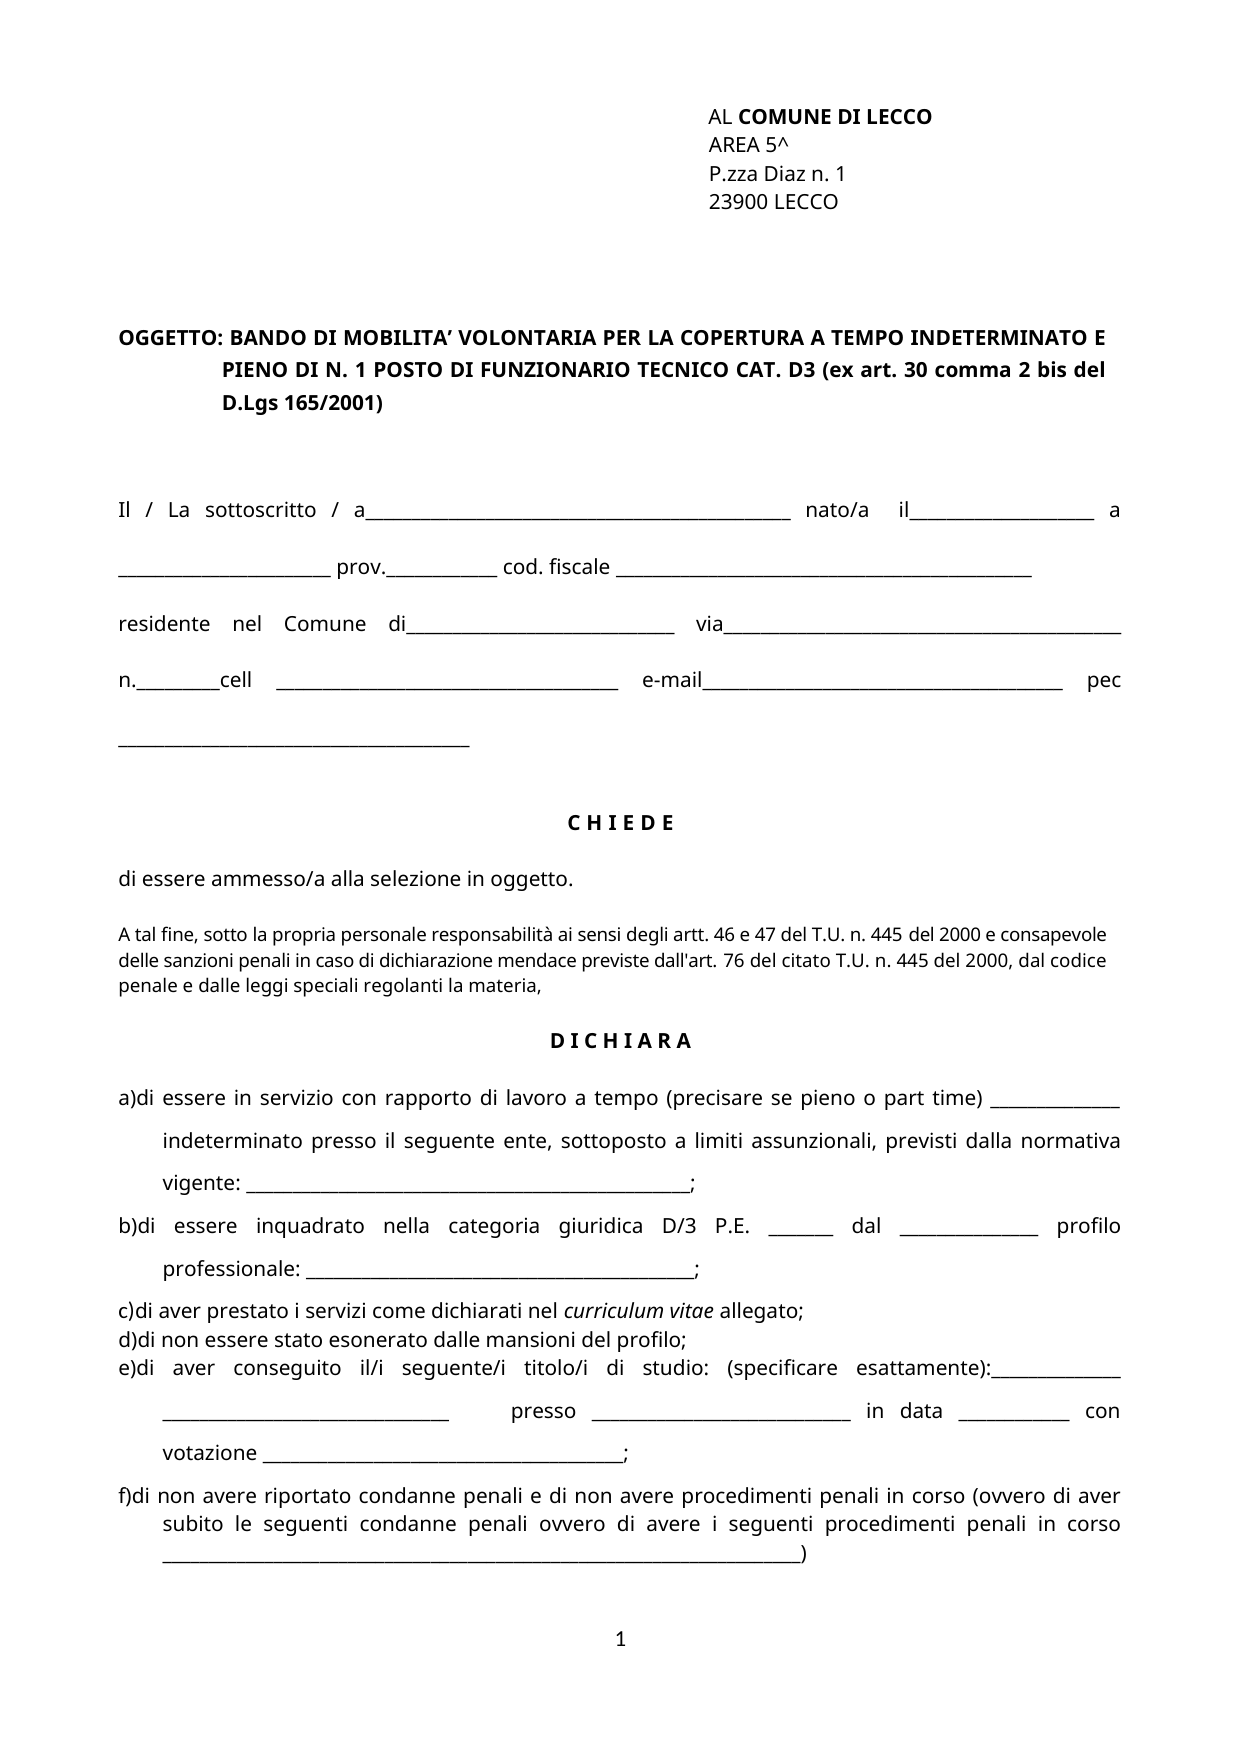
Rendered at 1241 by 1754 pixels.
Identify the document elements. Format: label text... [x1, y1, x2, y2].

text 23900 LECCO [709, 187, 1122, 216]
text P.zza Diaz n. 1 [709, 159, 1122, 187]
text Il / La sottoscritto / a______________________________________________ nato/a il____________________ a _______________________ prov.____________ cod. fiscale _____________________________________________ [118, 495, 1122, 580]
text OGGETTO: BANDO DI MOBILITA’ VOLONTARIA PER LA COPERTURA A TEMPO INDETERMINATO E PIENO DI N. 1 POSTO DI FUNZIONARIO TECNICO CAT. D3 (ex art. 30 comma 2 bis del D.Lgs 165/2001) [118, 323, 1107, 416]
text A tal fine, sotto la propria personale responsabilità ai sensi degli artt. 46 e 47 del T.U. n. 445 del 2000 e consapevole delle sanzioni penali in caso di dichiarazione mendace previste dall'art. 76 del citato T.U. n. 445 del 2000, dal codice penale e dalle leggi speciali regolanti la materia, [118, 921, 1107, 998]
text di essere ammesso/a alla selezione in oggetto. [118, 864, 1122, 893]
text DICHIARA [118, 1026, 1122, 1055]
list di essere inquadrato nella categoria giuridica D/3 P.E. _______ dal _______________ profilo professionale: __________________________________________; [118, 1211, 1122, 1282]
list di essere in servizio con rapporto di lavoro a tempo (precisare se pieno o part time) ______________ indeterminato presso il seguente ente, sottoposto a limiti assunzionali, previsti dalla normativa vigente: ________________________________________________; [118, 1083, 1122, 1197]
list di non avere riportato condanne penali e di non avere procedimenti penali in corso (ovvero di aver subito le seguenti condanne penali ovvero di avere i seguenti procedimenti penali in corso _____________________________________________________________________) [118, 1481, 1122, 1566]
text CHIEDE [118, 808, 1122, 836]
list di non essere stato esonerato dalle mansioni del profilo; [118, 1325, 1122, 1353]
list di aver conseguito il/i seguente/i titolo/i di studio: (specificare esattamente):______________ _______________________________ presso ____________________________ in data ____________ con votazione _______________________________________; [118, 1353, 1122, 1467]
text AL COMUNE DI LECCO [118, 102, 1122, 131]
text residente nel Comune di_____________________________ via___________________________________________ n._________cell _____________________________________ e-mail_______________________________________ pec ______________________________________ [118, 609, 1122, 751]
text AREA 5^ [709, 131, 1122, 159]
list di aver prestato i servizi come dichiarati nel curriculum vitae allegato; [118, 1296, 1122, 1325]
